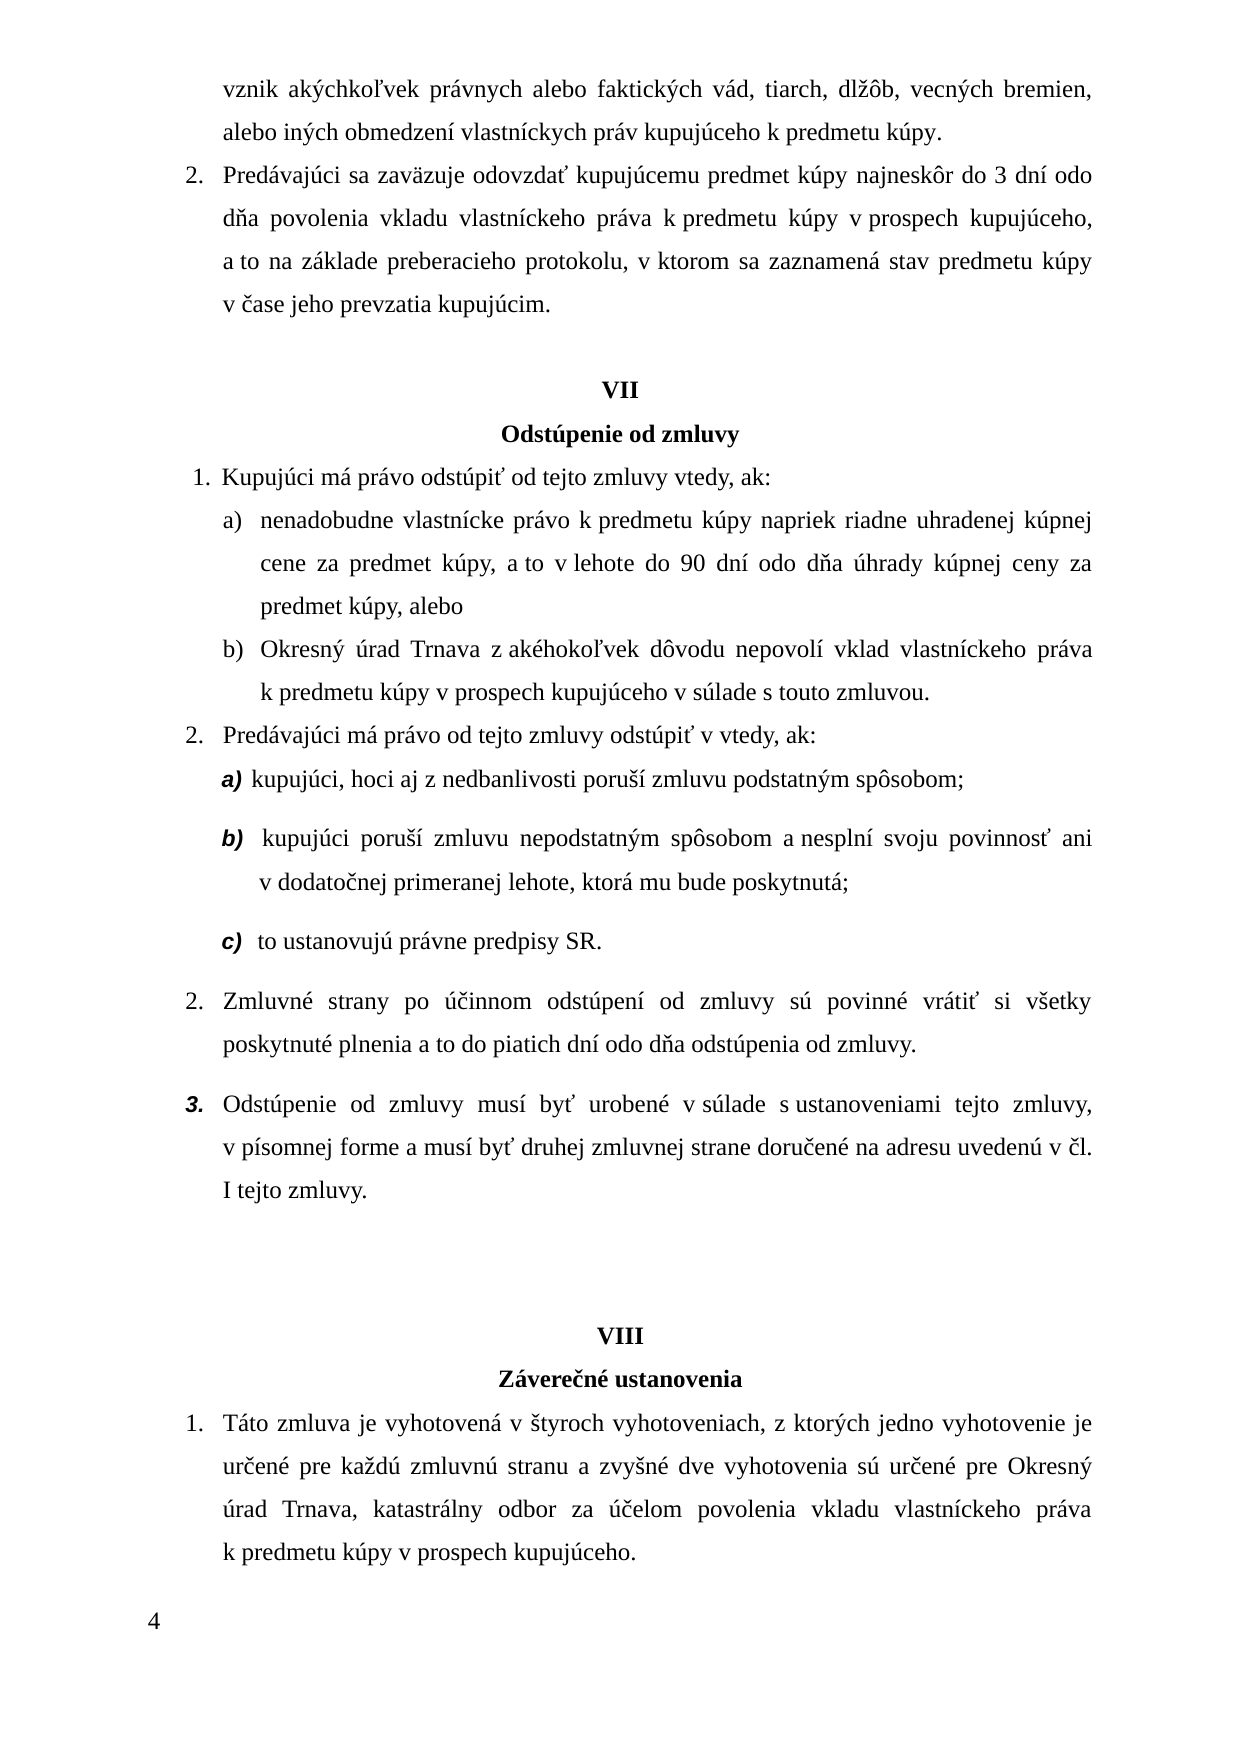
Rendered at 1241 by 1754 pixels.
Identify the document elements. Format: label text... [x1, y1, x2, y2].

list Táto zmluva je vyhotovená v štyroch vyhotoveniach, z ktorých jedno vyhotovenie je určené pre každú zmluvnú stranu a zvyšné dve vyhotovenia sú určené pre Okresný úrad Trnava, katastrálny odbor za účelom povolenia vkladu vlastníckeho práva k predmetu kúpy v prospech kupujúceho. [185, 1408, 1093, 1566]
text VIII [148, 1321, 1093, 1350]
text 1. Kupujúci má právo odstúpiť od tejto zmluvy vtedy, ak: [192, 462, 1093, 491]
list Predávajúci má právo od tejto zmluvy odstúpiť v vtedy, ak: [185, 721, 1093, 749]
list to ustanovujú právne predpisy SR. [221, 926, 1093, 955]
text Odstúpenie od zmluvy [148, 419, 1093, 447]
text VII [148, 376, 1093, 404]
list Okresný úrad Trnava z akéhokoľvek dôvodu nepovolí vklad vlastníckeho práva k predmetu kúpy v prospech kupujúceho v súlade s touto zmluvou. [223, 634, 1093, 706]
list Predávajúci sa zaväzuje odovzdať kupujúcemu predmet kúpy najneskôr do 3 dní odo dňa povolenia vkladu vlastníckeho práva k predmetu kúpy v prospech kupujúceho, a to na základe preberacieho protokolu, v ktorom sa zaznamená stav predmetu kúpy v čase jeho prevzatia kupujúcim. [185, 160, 1093, 318]
list kupujúci, hoci aj z nedbanlivosti poruší zmluvu podstatným spôsobom; [221, 764, 1093, 792]
list kupujúci poruší zmluvu nepodstatným spôsobom a nesplní svoju povinnosť ani v dodatočnej primeranej lehote, ktorá mu bude poskytnutá; [221, 823, 1093, 895]
list Odstúpenie od zmluvy musí byť urobené v súlade s ustanoveniami tejto zmluvy, v písomnej forme a musí byť druhej zmluvnej strane doručené na adresu uvedenú v čl. I tejto zmluvy. [185, 1089, 1093, 1204]
list Zmluvné strany po účinnom odstúpení od zmluvy sú povinné vrátiť si všetky poskytnuté plnenia a to do piatich dní odo dňa odstúpenia od zmluvy. [185, 986, 1093, 1058]
list nenadobudne vlastnícke právo k predmetu kúpy napriek riadne uhradenej kúpnej cene za predmet kúpy, a to v lehote do 90 dní odo dňa úhrady kúpnej ceny za predmet kúpy, alebo [223, 505, 1093, 620]
text Záverečné ustanovenia [148, 1364, 1093, 1393]
list vznik akýchkoľvek právnych alebo faktických vád, tiarch, dlžôb, vecných bremien, alebo iných obmedzení vlastníckych práv kupujúceho k predmetu kúpy. [185, 74, 1093, 146]
